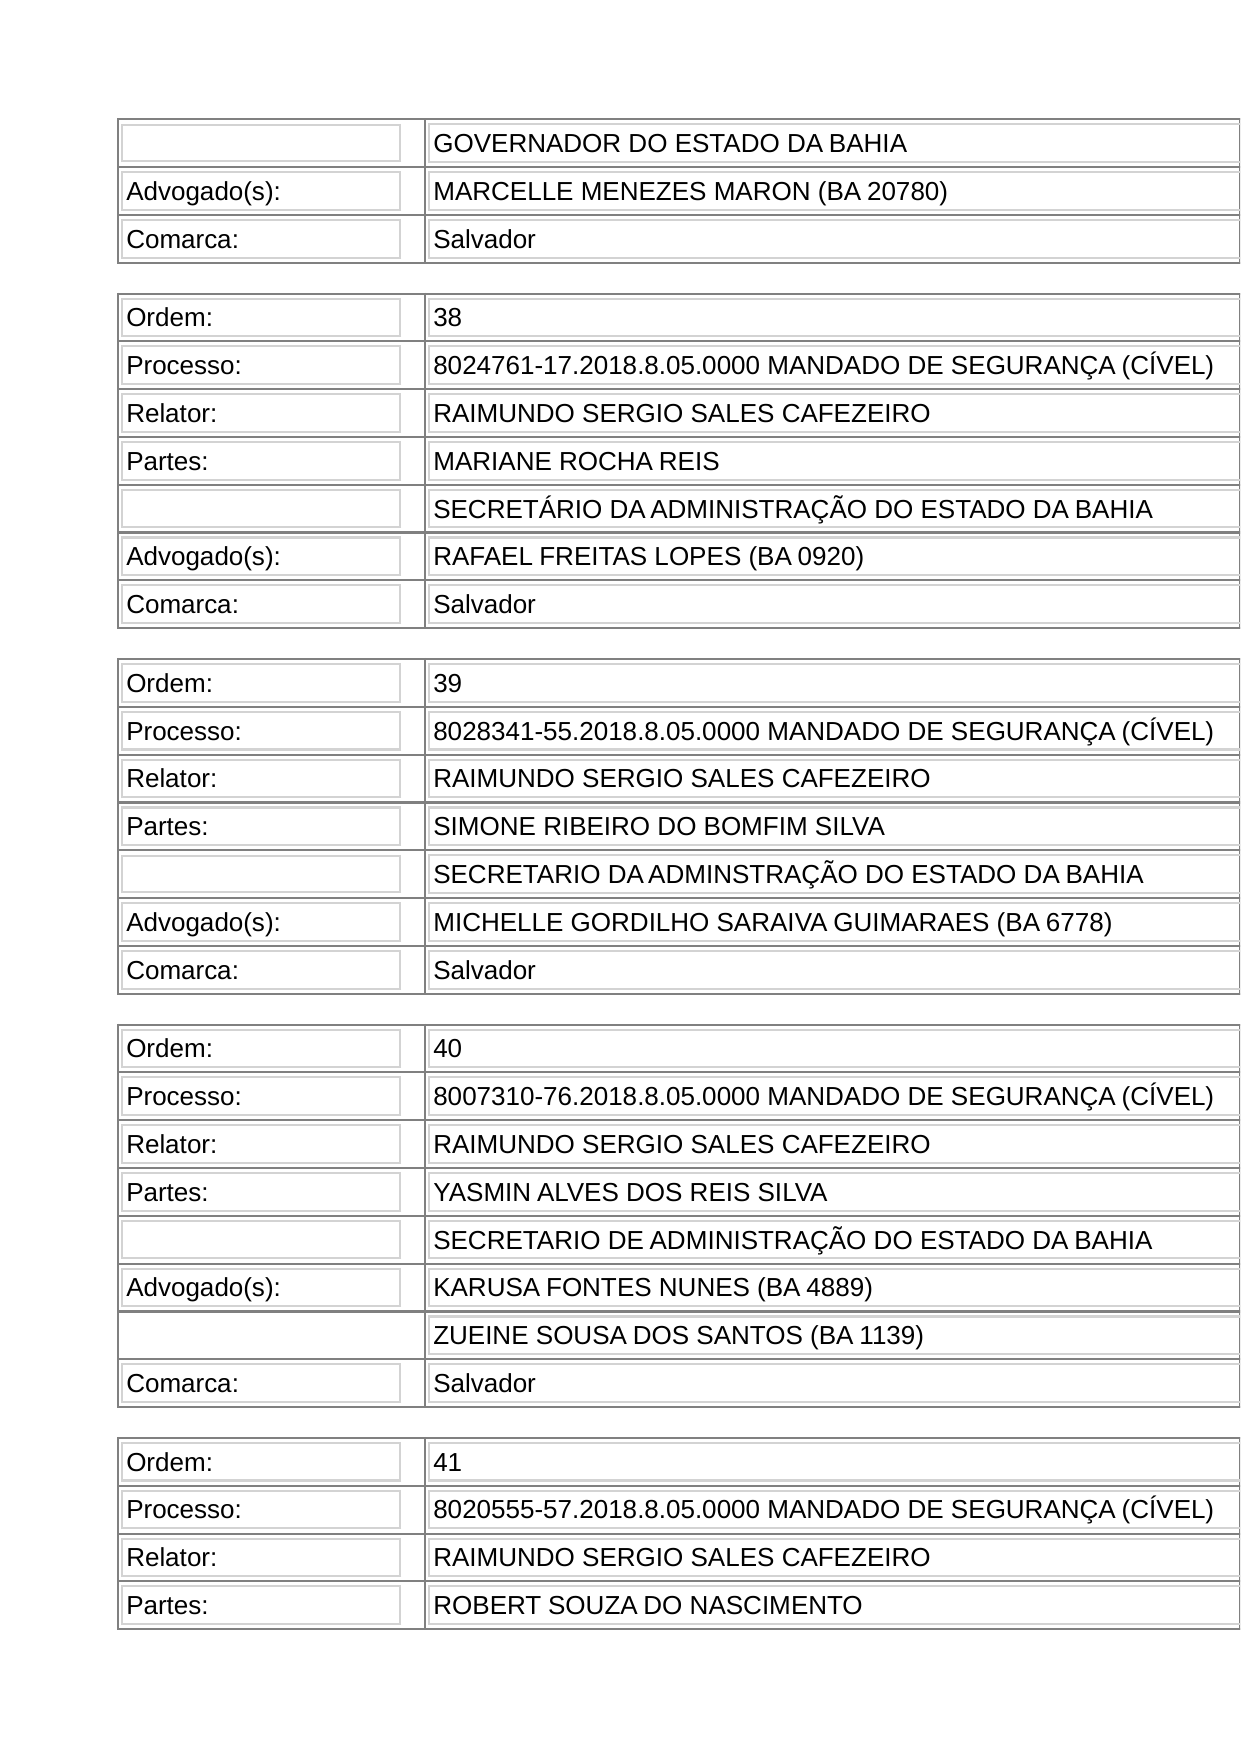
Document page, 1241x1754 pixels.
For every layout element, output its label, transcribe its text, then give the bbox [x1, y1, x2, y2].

table_cell ROBERT SOUZA DO NASCIMENTO [426, 1582, 1239, 1628]
table_cell Salvador [426, 216, 1239, 262]
table_cell Partes: [119, 804, 424, 849]
table_header Ordem: [119, 1439, 424, 1484]
table_cell Processo: [119, 1487, 424, 1532]
table_cell Relator: [119, 390, 424, 436]
table_cell Partes: [119, 1582, 424, 1628]
table_cell Processo: [119, 342, 424, 388]
table_cell RAFAEL FREITAS LOPES (BA 0920) [426, 534, 1239, 579]
table_cell 8020555-57.2018.8.05.0000 MANDADO DE SEGURANÇA (CÍVEL) [426, 1487, 1239, 1532]
table_cell 8024761-17.2018.8.05.0000 MANDADO DE SEGURANÇA (CÍVEL) [426, 342, 1239, 388]
table_cell Salvador [426, 1360, 1239, 1406]
table_cell SECRETÁRIO DA ADMINISTRAÇÃO DO ESTADO DA BAHIA [426, 486, 1239, 531]
table_cell [119, 1313, 424, 1358]
table_header Ordem: [119, 1026, 424, 1071]
table_cell [119, 851, 424, 897]
table_cell Advogado(s): [119, 1265, 424, 1310]
table_cell [119, 120, 424, 166]
table_cell 8028341-55.2018.8.05.0000 MANDADO DE SEGURANÇA (CÍVEL) [426, 708, 1239, 753]
table_cell RAIMUNDO SERGIO SALES CAFEZEIRO [426, 756, 1239, 801]
table_header 40 [426, 1026, 1239, 1071]
table_header 39 [426, 660, 1239, 706]
table_cell SECRETARIO DE ADMINISTRAÇÃO DO ESTADO DA BAHIA [426, 1217, 1239, 1262]
table_header 41 [426, 1439, 1239, 1484]
table_cell RAIMUNDO SERGIO SALES CAFEZEIRO [426, 1121, 1239, 1167]
table_cell Relator: [119, 1121, 424, 1167]
table_cell SIMONE RIBEIRO DO BOMFIM SILVA [426, 804, 1239, 849]
table_cell Relator: [119, 1535, 424, 1580]
table_cell [119, 1217, 424, 1262]
table_cell [119, 486, 424, 531]
table_cell Comarca: [119, 216, 424, 262]
table_cell Partes: [119, 438, 424, 484]
table_cell MARIANE ROCHA REIS [426, 438, 1239, 484]
table_cell Advogado(s): [119, 168, 424, 214]
table_cell Partes: [119, 1169, 424, 1215]
table_cell Salvador [426, 947, 1239, 993]
table_cell Comarca: [119, 1360, 424, 1406]
table_cell RAIMUNDO SERGIO SALES CAFEZEIRO [426, 390, 1239, 436]
table_cell 8007310-76.2018.8.05.0000 MANDADO DE SEGURANÇA (CÍVEL) [426, 1073, 1239, 1119]
table_cell Advogado(s): [119, 899, 424, 945]
table_cell GOVERNADOR DO ESTADO DA BAHIA [426, 120, 1239, 166]
table_header Ordem: [119, 295, 424, 340]
table_cell Comarca: [119, 947, 424, 993]
table_cell YASMIN ALVES DOS REIS SILVA [426, 1169, 1239, 1215]
table_cell KARUSA FONTES NUNES (BA 4889) [426, 1265, 1239, 1310]
table_cell RAIMUNDO SERGIO SALES CAFEZEIRO [426, 1535, 1239, 1580]
table_cell Processo: [119, 1073, 424, 1119]
table_cell Salvador [426, 581, 1239, 627]
table_cell Processo: [119, 708, 424, 753]
table_cell Advogado(s): [119, 534, 424, 579]
table_cell MARCELLE MENEZES MARON (BA 20780) [426, 168, 1239, 214]
table_cell Comarca: [119, 581, 424, 627]
table_cell MICHELLE GORDILHO SARAIVA GUIMARAES (BA 6778) [426, 899, 1239, 945]
table_cell Relator: [119, 756, 424, 801]
table_header 38 [426, 295, 1239, 340]
table_cell ZUEINE SOUSA DOS SANTOS (BA 1139) [426, 1313, 1239, 1358]
table_header Ordem: [119, 660, 424, 706]
table_cell SECRETARIO DA ADMINSTRAÇÃO DO ESTADO DA BAHIA [426, 851, 1239, 897]
